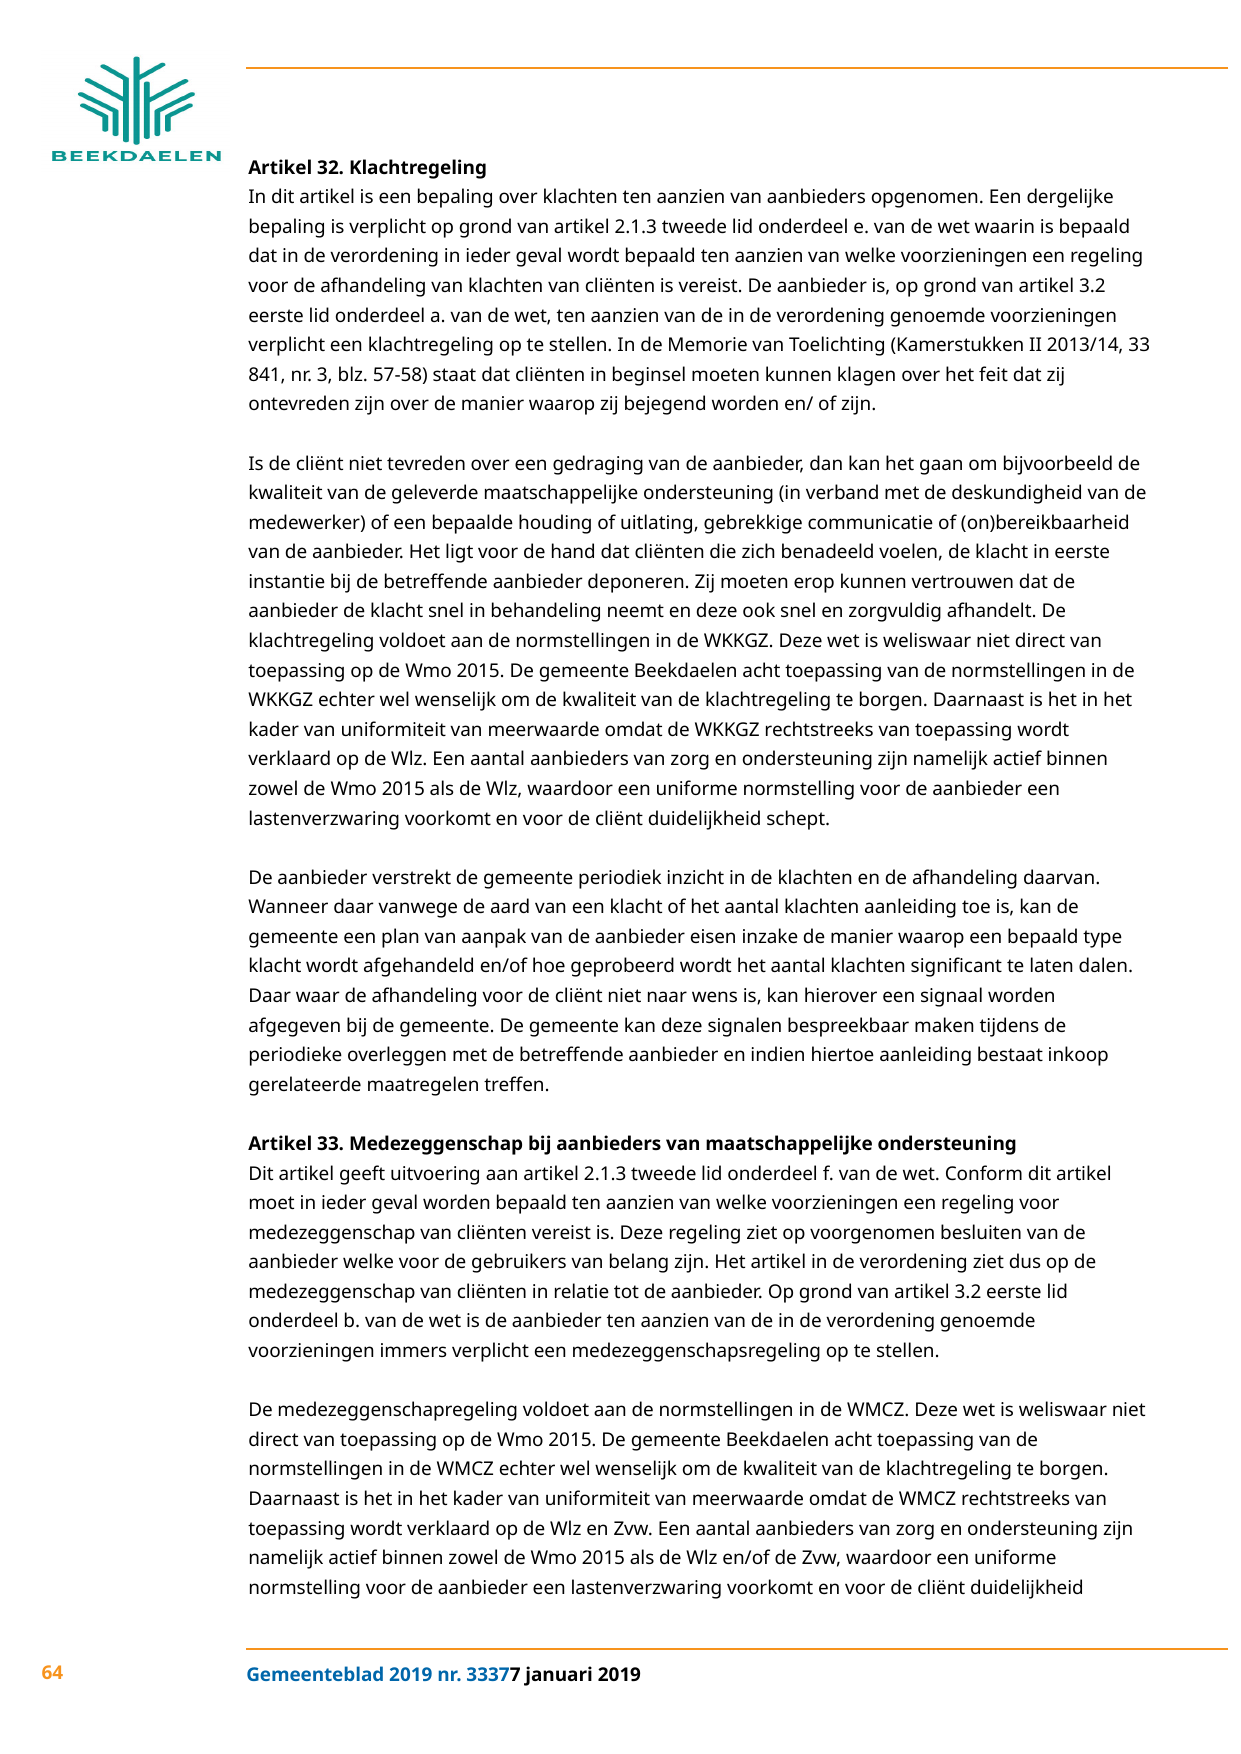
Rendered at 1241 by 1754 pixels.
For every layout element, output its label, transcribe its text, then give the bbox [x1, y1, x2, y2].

text Dit artikel geeft uitvoering aan artikel 2.1.3 tweede lid onderdeel f. van de wet. Conform dit artikel moet in ieder geval worden bepaald ten aanzien van welke voorzieningen een regeling voor medezeggenschap van cliënten vereist is. Deze regeling ziet op voorgenomen besluiten van de aanbieder welke voor de gebruikers van belang zijn. Het artikel in de verordening ziet dus op de medezeggenschap van cliënten in relatie tot de aanbieder. Op grond van artikel 3.2 eerste lid onderdeel b. van de wet is de aanbieder ten aanzien van de in de verordening genoemde voorzieningen immers verplicht een medezeggenschapsregeling op te stellen. [248, 1160, 1152, 1363]
text Daarnaast is het in het kader van uniformiteit van meerwaarde omdat de WMCZ rechtstreeks van toepassing wordt verklaard op de Wlz en Zvw. Een aantal aanbieders van zorg en ondersteuning zijn namelijk actief binnen zowel de Wmo 2015 als de Wlz en/of de Zvw, waardoor een uniforme normstelling voor de aanbieder een lastenverzwaring voorkomt en voor de cliënt duidelijkheid [248, 1485, 1152, 1600]
text De medezeggenschapregeling voldoet aan de normstellingen in de WMCZ. Deze wet is weliswaar niet direct van toepassing op de Wmo 2015. De gemeente Beekdaelen acht toepassing van de normstellingen in de WMCZ echter wel wenselijk om de kwaliteit van de klachtregeling te borgen. [248, 1396, 1152, 1481]
text In dit artikel is een bepaling over klachten ten aanzien van aanbieders opgenomen. Een dergelijke bepaling is verplicht op grond van artikel 2.1.3 tweede lid onderdeel e. van de wet waarin is bepaald dat in de verordening in ieder geval wordt bepaald ten aanzien van welke voorzieningen een regeling voor de afhandeling van klachten van cliënten is vereist. De aanbieder is, op grond van artikel 3.2 eerste lid onderdeel a. van de wet, ten aanzien van de in de verordening genoemde voorzieningen verplicht een klachtregeling op te stellen. In de Memorie van Toelichting (Kamerstukken II 2013/14, 33 841, nr. 3, blz. 57-58) staat dat cliënten in beginsel moeten kunnen klagen over het feit dat zij ontevreden zijn over de manier waarop zij bejegend worden en/ of zijn. [248, 183, 1152, 416]
text Artikel 33. Medezeggenschap bij aanbieders van maatschappelijke ondersteuning [248, 1130, 1152, 1156]
text Artikel 32. Klachtregeling [248, 154, 1152, 180]
text De aanbieder verstrekt de gemeente periodiek inzicht in de klachten en de afhandeling daarvan. Wanneer daar vanwege de aard van een klacht of het aantal klachten aanleiding toe is, kan de gemeente een plan van aanpak van de aanbieder eisen inzake de manier waarop een bepaald type klacht wordt afgehandeld en/of hoe geprobeerd wordt het aantal klachten significant te laten dalen. Daar waar de afhandeling voor de cliënt niet naar wens is, kan hierover een signaal worden afgegeven bij de gemeente. De gemeente kan deze signalen bespreekbaar maken tijdens de periodieke overleggen met de betreffende aanbieder en indien hiertoe aanleiding bestaat inkoop gerelateerde maatregelen treffen. [248, 864, 1152, 1097]
picture [41, 47, 231, 172]
text Is de cliënt niet tevreden over een gedraging van de aanbieder, dan kan het gaan om bijvoorbeeld de kwaliteit van de geleverde maatschappelijke ondersteuning (in verband met de deskundigheid van de medewerker) of een bepaalde houding of uitlating, gebrekkige communicatie of (on)bereikbaarheid van de aanbieder. Het ligt voor de hand dat cliënten die zich benadeeld voelen, de klacht in eerste instantie bij de betreffende aanbieder deponeren. Zij moeten erop kunnen vertrouwen dat de aanbieder de klacht snel in behandeling neemt en deze ook snel en zorgvuldig afhandelt. De klachtregeling voldoet aan de normstellingen in de WKKGZ. Deze wet is weliswaar niet direct van toepassing op de Wmo 2015. De gemeente Beekdaelen acht toepassing van de normstellingen in de WKKGZ echter wel wenselijk om de kwaliteit van de klachtregeling te borgen. Daarnaast is het in het kader van uniformiteit van meerwaarde omdat de WKKGZ rechtstreeks van toepassing wordt verklaard op de Wlz. Een aantal aanbieders van zorg en ondersteuning zijn namelijk actief binnen zowel de Wmo 2015 als de Wlz, waardoor een uniforme normstelling voor de aanbieder een lastenverzwaring voorkomt en voor de cliënt duidelijkheid schept. [248, 450, 1152, 831]
